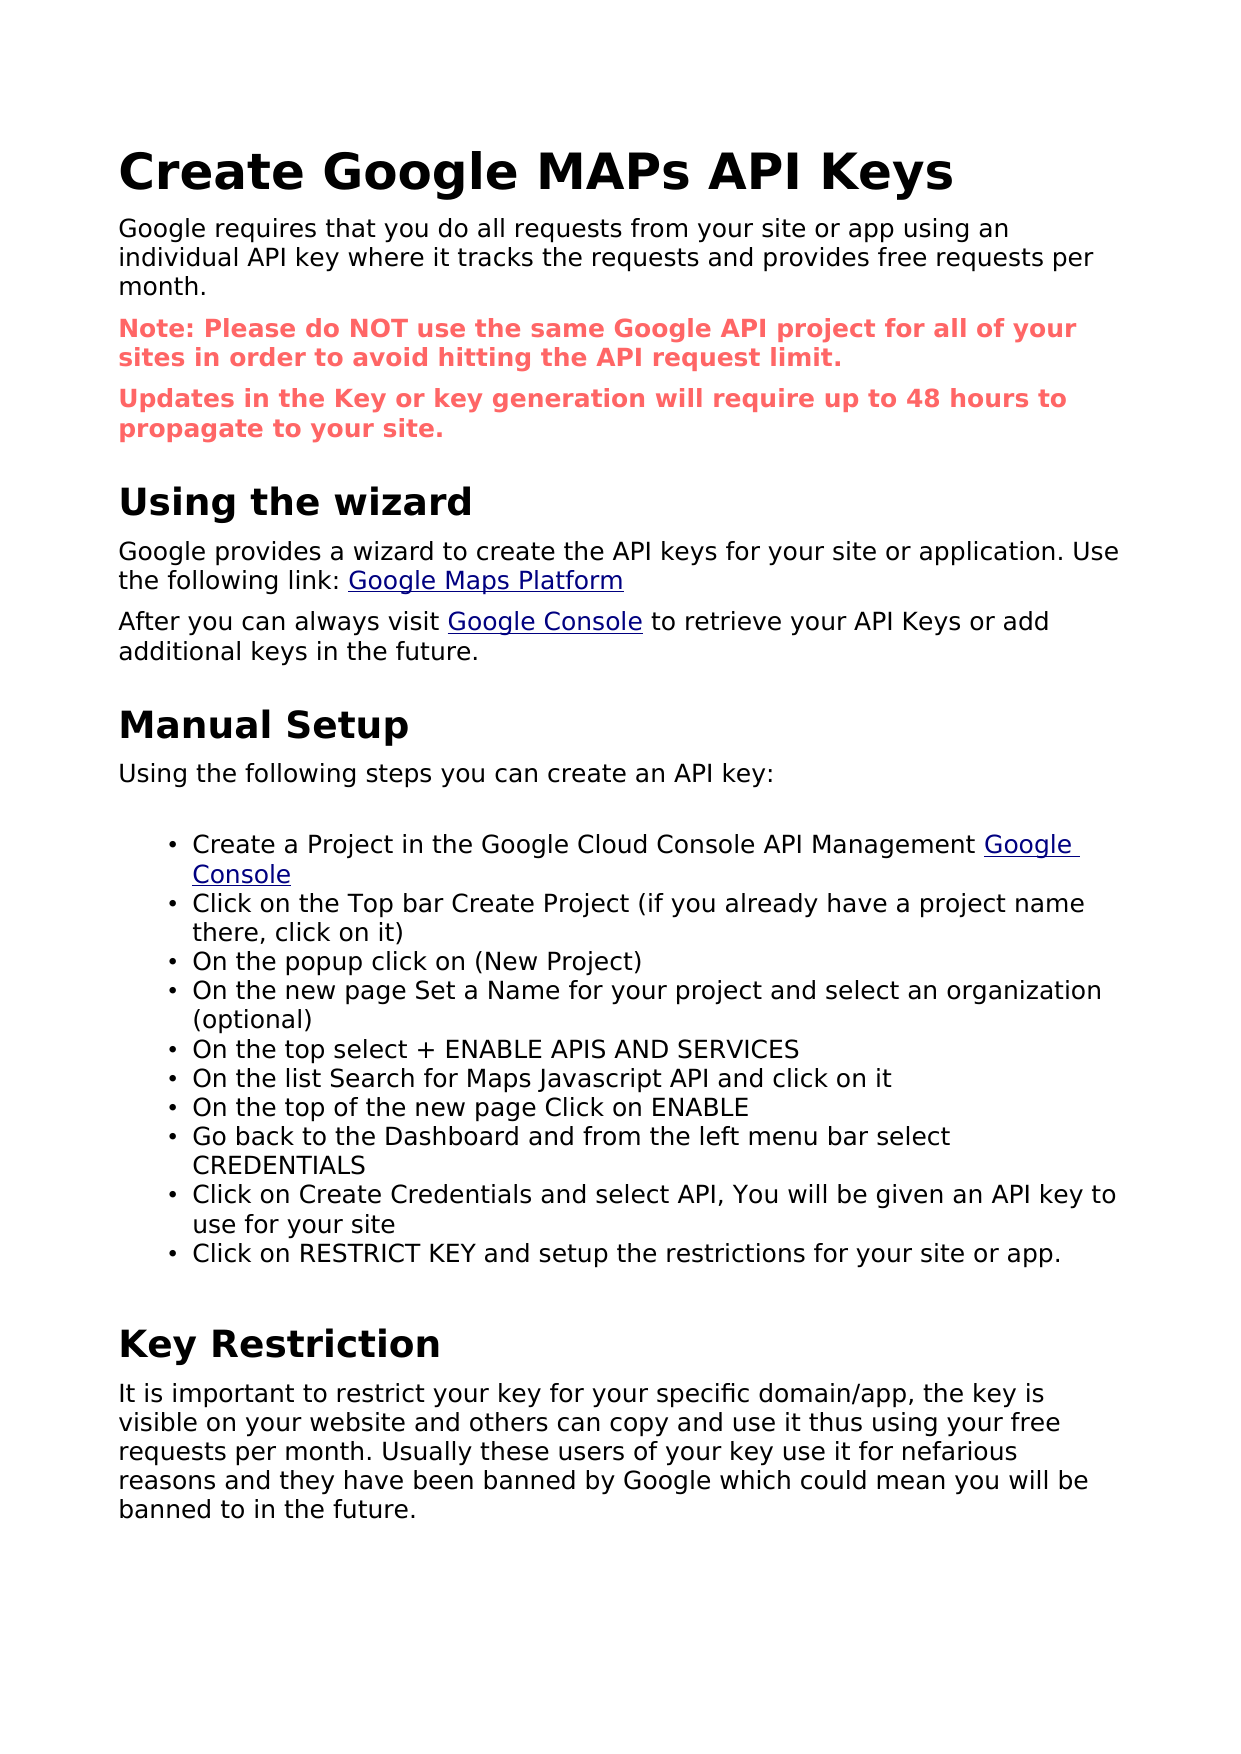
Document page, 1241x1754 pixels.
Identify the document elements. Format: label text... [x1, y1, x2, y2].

list Go back to the Dashboard and from the left menu bar select CREDENTIALS [177, 1122, 1122, 1181]
list Click on Create Credentials and select API, You will be given an API key to use for your site [177, 1181, 1122, 1239]
subtitle Manual Setup [118, 703, 1122, 747]
list On the popup click on (New Project) [177, 947, 1122, 976]
list Create a Project in the Google Cloud Console API Management Google Console [177, 831, 1122, 889]
subtitle Using the wizard [118, 481, 1122, 524]
list Click on the Top bar Create Project (if you already have a project name there, click on it) [177, 889, 1122, 947]
text Google requires that you do all requests from your site or app using an individual API key where it tracks the requests and provides free requests per month. [118, 214, 1122, 301]
subtitle Key Restriction [118, 1323, 1122, 1366]
list On the list Search for Maps Javascript API and click on it [177, 1064, 1122, 1093]
list On the top of the new page Click on ENABLE [177, 1093, 1122, 1122]
list Click on RESTRICT KEY and setup the restrictions for your site or app. [177, 1239, 1122, 1268]
subtitle Create Google MAPs API Keys [118, 143, 1122, 201]
text Google provides a wizard to create the API keys for your site or application. Use the following link: Google Maps Platform [118, 537, 1122, 595]
text Note: Please do NOT use the same Google API project for all of your sites in order to avoid hitting the API request limit. [118, 314, 1122, 372]
text It is important to restrict your key for your specific domain/app, the key is visible on your website and others can copy and use it thus using your free requests per month. Usually these users of your key use it for nefarious reasons and they have been banned by Google which could mean you will be banned to in the future. [118, 1379, 1122, 1524]
list On the top select + ENABLE APIS AND SERVICES [177, 1035, 1122, 1064]
text After you can always visit Google Console to retrieve your API Keys or add additional keys in the future. [118, 607, 1122, 666]
text Using the following steps you can create an API key: [118, 759, 1122, 789]
text Updates in the Key or key generation will require up to 48 hours to propagate to your site. [118, 385, 1122, 443]
list On the new page Set a Name for your project and select an organization (optional) [177, 976, 1122, 1035]
